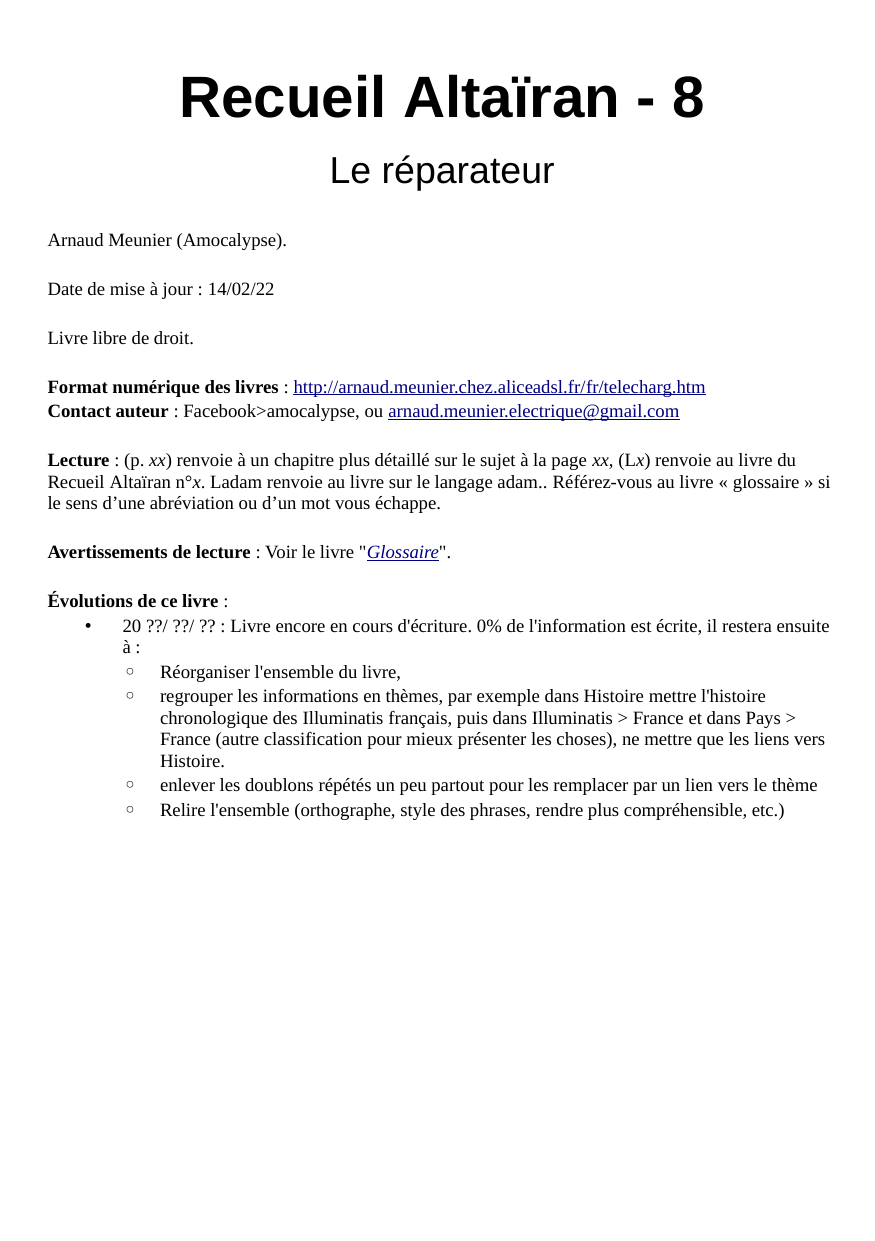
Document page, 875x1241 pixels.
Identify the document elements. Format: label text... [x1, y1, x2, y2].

text Contact auteur : Facebook>amocalypse, ou arnaud.meunier.electrique@gmail.com [47, 400, 836, 422]
subtitle Le réparateur [47, 149, 836, 192]
text Lecture : (p. xx) renvoie à un chapitre plus détaillé sur le sujet à la page xx, (Lx) renvoie au livre du Recueil Altaïran n°x. Ladam renvoie au livre sur le langage adam.. Référez-vous au livre « glossaire » si le sens d’une abréviation ou d’un mot vous échappe. [47, 449, 836, 514]
text Arnaud Meunier (Amocalypse). [47, 229, 836, 250]
text Date de mise à jour : 14/02/22 [47, 278, 836, 299]
list regrouper les informations en thèmes, par exemple dans Histoire mettre l'histoire chronologique des Illuminatis français, puis dans Illuminatis > France et dans Pays > France (autre classification pour mieux présenter les choses), ne mettre que les liens vers Histoire. [122, 685, 836, 771]
text Livre libre de droit. [47, 327, 836, 348]
text Avertissements de lecture : Voir le livre "Glossaire". [47, 541, 836, 563]
list 20 ??/ ??/ ?? : Livre encore en cours d'écriture. 0% de l'information est écrite, il restera ensuite à : [85, 614, 836, 658]
text Format numérique des livres : http://arnaud.meunier.chez.aliceadsl.fr/fr/telecharg.htm [47, 376, 836, 397]
list Relire l'ensemble (orthographe, style des phrases, rendre plus compréhensible, etc.) [122, 799, 836, 820]
list Réorganiser l'ensemble du livre, [122, 661, 836, 682]
title Recueil Altaïran - 8 [47, 63, 836, 130]
list enlever les doublons répétés un peu partout pour les remplacer par un lien vers le thème [122, 774, 836, 796]
text Évolutions de ce livre : [47, 590, 836, 612]
